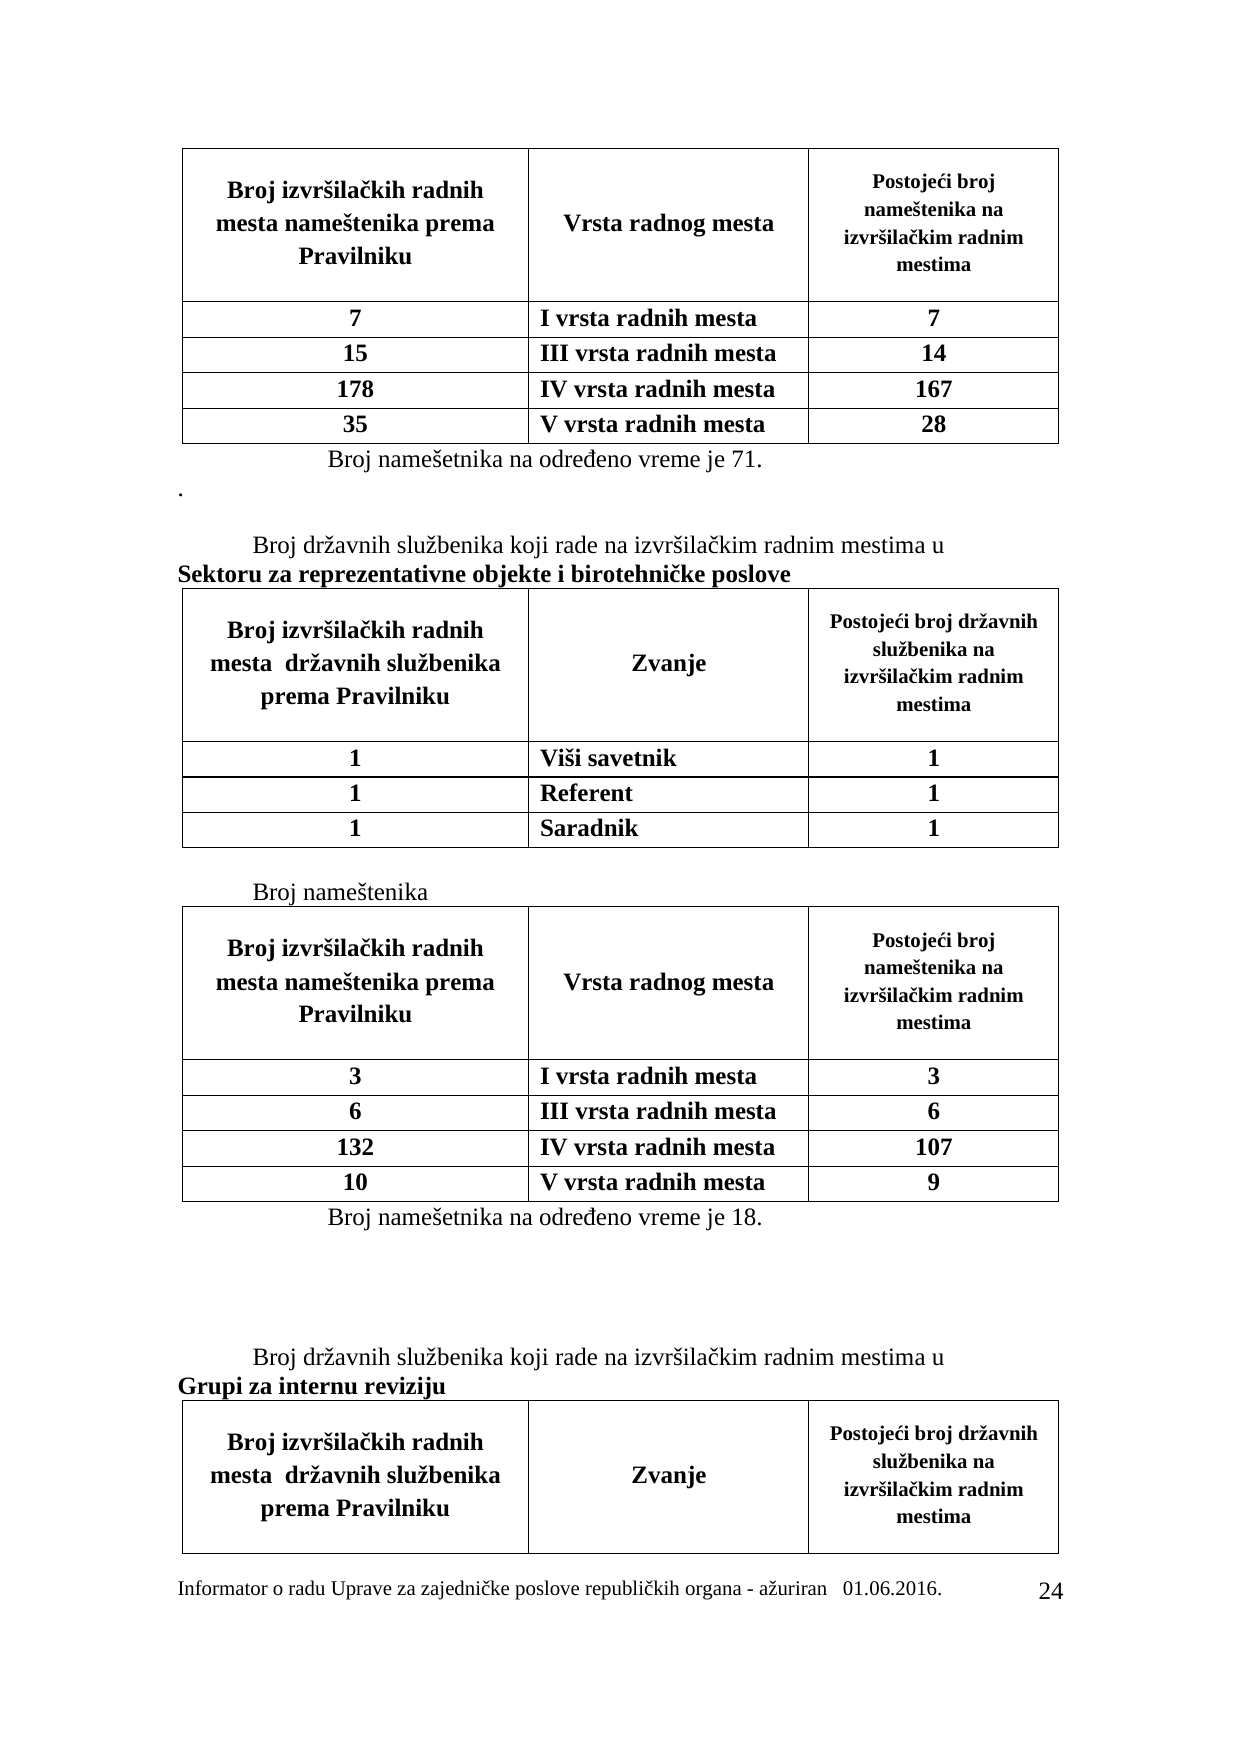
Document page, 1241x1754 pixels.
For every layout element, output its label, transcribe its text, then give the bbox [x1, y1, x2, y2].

table_cell IV vrsta radnih mesta [529, 373, 808, 407]
text Broj državnih službenika koji rade na izvršilačkim radnim mestima u [177, 530, 1063, 559]
table_cell 7 [183, 302, 528, 337]
table_cell 1 [809, 778, 1058, 812]
table_header Broj izvršilačkih radnih mesta državnih službenika prema Pravilniku [183, 1401, 528, 1553]
text Broj državnih službenika koji rade na izvršilačkim radnim mestima u [177, 1342, 1063, 1371]
text Broj namešetnika na određeno vreme je 18. [177, 1202, 1063, 1231]
text Broj nameštenika [177, 877, 1063, 906]
table_cell 28 [809, 409, 1058, 443]
table_cell 178 [183, 373, 528, 407]
table_cell 6 [809, 1096, 1058, 1130]
table_header Zvanje [529, 589, 808, 741]
table_header Vrsta radnog mesta [529, 149, 808, 301]
table_cell 9 [809, 1167, 1058, 1201]
text Broj namešetnika na određeno vreme je 71. [177, 444, 1063, 473]
table_header Postojeći broj državnih službenika na izvršilačkim radnim mestima [809, 1401, 1058, 1553]
table_cell 167 [809, 373, 1058, 407]
table_header Postojeći broj državnih službenika na izvršilačkim radnim mestima [809, 589, 1058, 741]
table_cell I vrsta radnih mesta [529, 302, 808, 337]
table_header Postojeći broj nameštenika na izvršilačkim radnim mestima [809, 149, 1058, 301]
table_cell I vrsta radnih mesta [529, 1060, 808, 1095]
table_cell III vrsta radnih mesta [529, 1096, 808, 1130]
table_header Postojeći broj nameštenika na izvršilačkim radnim mestima [809, 907, 1058, 1059]
table_header Broj izvršilačkih radnih mesta državnih službenika prema Pravilniku [183, 589, 528, 741]
table_cell 10 [183, 1167, 528, 1201]
table_cell 1 [809, 813, 1058, 847]
text Sektoru za reprezentativne objekte i birotehničke poslove [177, 559, 1063, 588]
table_cell 3 [183, 1060, 528, 1095]
table_cell 6 [183, 1096, 528, 1130]
table_cell 35 [183, 409, 528, 443]
table_cell Saradnik [529, 813, 808, 847]
table_cell III vrsta radnih mesta [529, 338, 808, 372]
table_header Broj izvršilačkih radnih mesta nameštenika prema Pravilniku [183, 149, 528, 301]
table_cell Referent [529, 778, 808, 812]
text Grupi za internu reviziju [177, 1371, 1063, 1399]
table_cell 7 [809, 302, 1058, 337]
table_cell 15 [183, 338, 528, 372]
table_cell IV vrsta radnih mesta [529, 1131, 808, 1166]
table_header Broj izvršilačkih radnih mesta nameštenika prema Pravilniku [183, 907, 528, 1059]
text . [177, 473, 1063, 501]
table_cell V vrsta radnih mesta [529, 1167, 808, 1201]
table_cell Viši savetnik [529, 742, 808, 776]
table_cell 1 [183, 813, 528, 847]
table_cell 1 [809, 742, 1058, 776]
table_cell 132 [183, 1131, 528, 1166]
table_header Zvanje [529, 1401, 808, 1553]
table_cell 1 [183, 742, 528, 776]
table_cell 1 [183, 778, 528, 812]
table_cell 14 [809, 338, 1058, 372]
table_cell 107 [809, 1131, 1058, 1166]
table_header Vrsta radnog mesta [529, 907, 808, 1059]
table_cell 3 [809, 1060, 1058, 1095]
table_cell V vrsta radnih mesta [529, 409, 808, 443]
